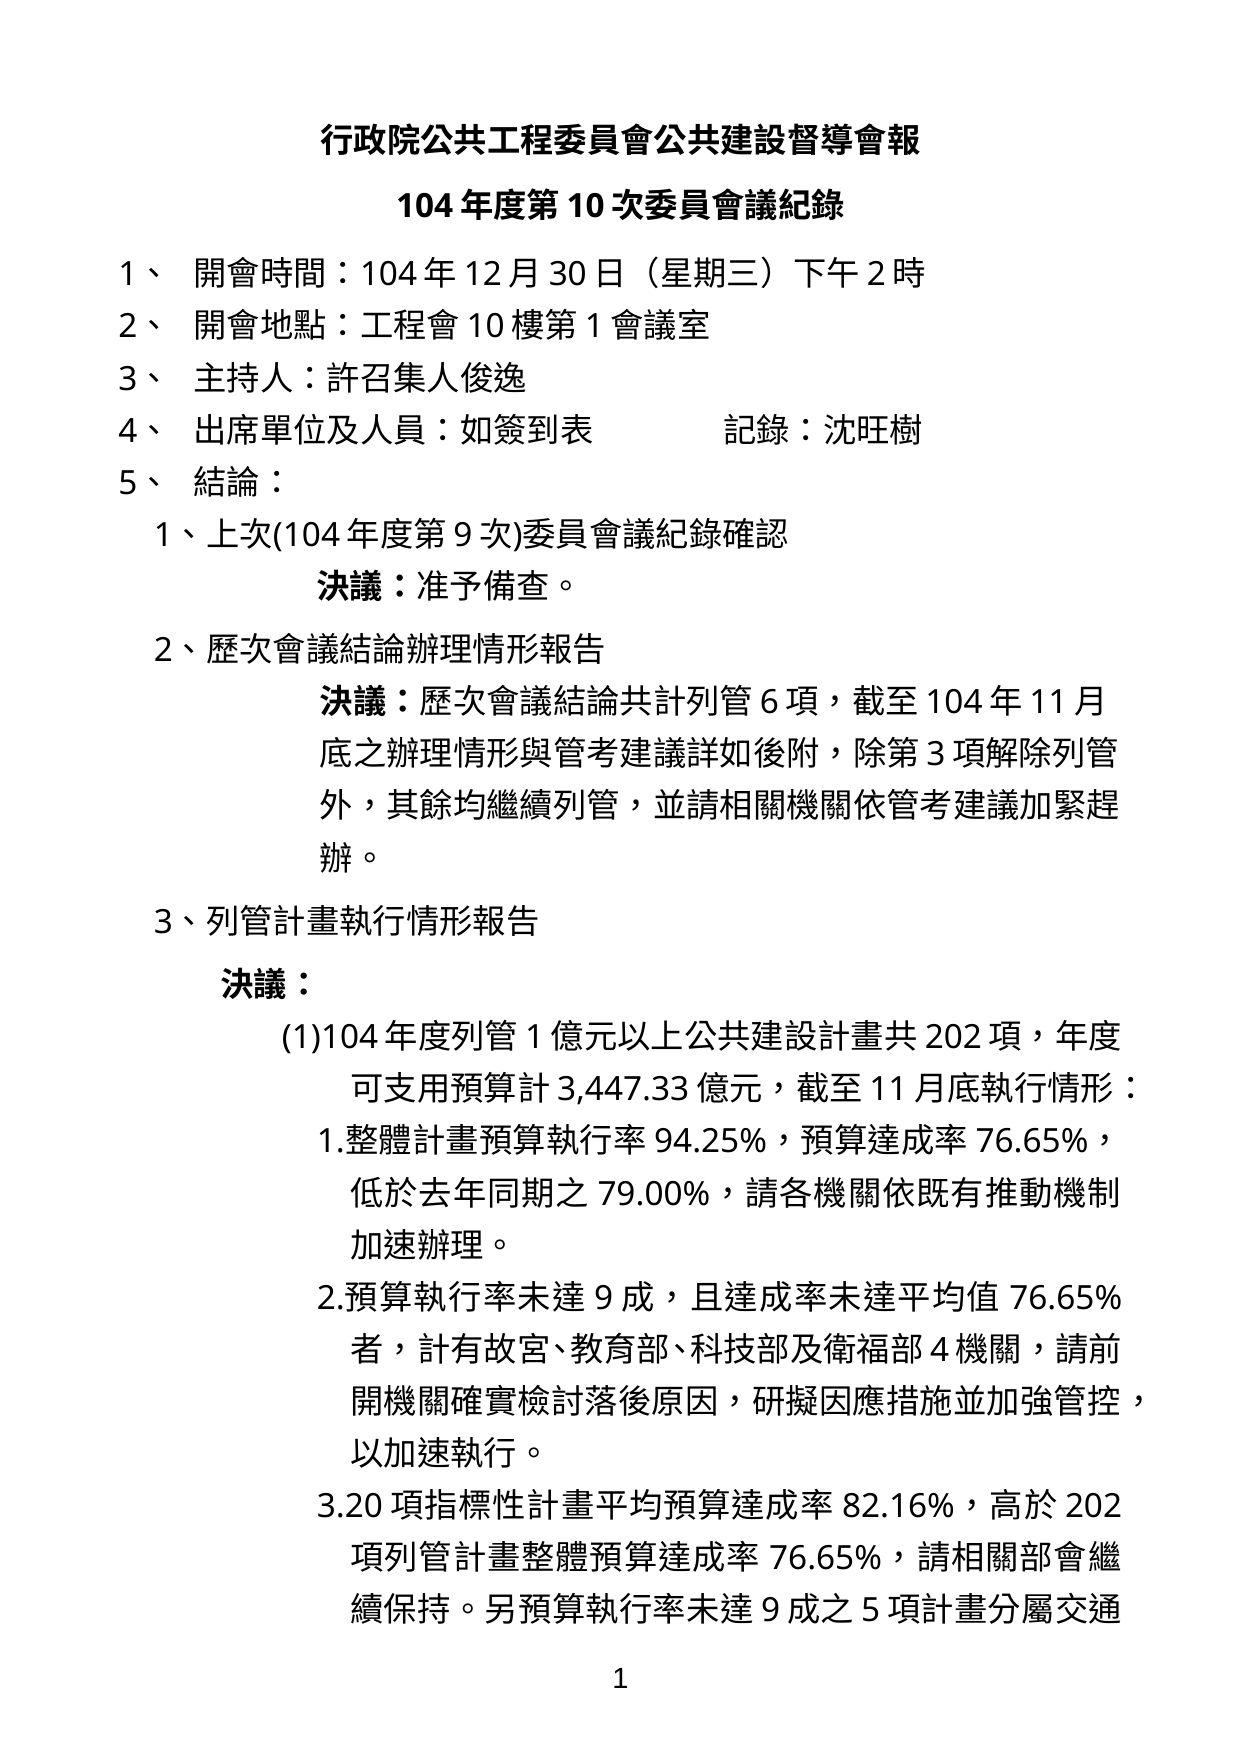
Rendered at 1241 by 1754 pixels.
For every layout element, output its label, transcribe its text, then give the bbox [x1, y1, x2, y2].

list 決議：歷次會議結論共計列管6項，截至104年11月底之辦理情形與管考建議詳如後附，除第3項解除列管外，其餘均繼續列管，並請相關機關依管考建議加緊趕辦。 [220, 672, 1122, 880]
list 出席單位及人員：如簽到表 記錄：沈旺樹 [118, 400, 1122, 452]
list 開會地點：工程會10樓第1會議室 [118, 296, 1122, 348]
list 上次(104年度第9次)委員會議紀錄確認 [153, 504, 1122, 557]
list 20項指標性計畫平均預算達成率82.16%，高於202項列管計畫整體預算達成率76.65%，請相關部會繼續保持。另預算執行率未達9成之5項計畫分屬交通 [317, 1476, 1122, 1632]
list 預算執行率未達9成，且達成率未達平均值76.65%者，計有故宮、教育部、科技部及衛福部4機關，請前開機關確實檢討落後原因，研擬因應措施並加強管控，以加速執行。 [317, 1267, 1122, 1476]
list 決議：准予備查。 [216, 557, 1122, 609]
text 行政院公共工程委員會公共建設督導會報 [118, 114, 1122, 162]
list 決議： [220, 955, 1122, 1007]
list 整體計畫預算執行率94.25%，預算達成率76.65%，低於去年同期之79.00%，請各機關依既有推動機制加速辦理。 [317, 1111, 1122, 1267]
list 歷次會議結論辦理情形報告 [153, 620, 1122, 672]
list 列管計畫執行情形報告 [153, 892, 1122, 944]
list 104年度列管1億元以上公共建設計畫共202項，年度可支用預算計3,447.33億元，截至11月底執行情形： [282, 1007, 1122, 1111]
list 結論： [118, 452, 1122, 504]
text 104年度第10次委員會議紀錄 [118, 179, 1122, 227]
list 主持人：許召集人俊逸 [118, 348, 1122, 400]
list 開會時間：104年12月30日（星期三）下午2時 [118, 244, 1122, 296]
